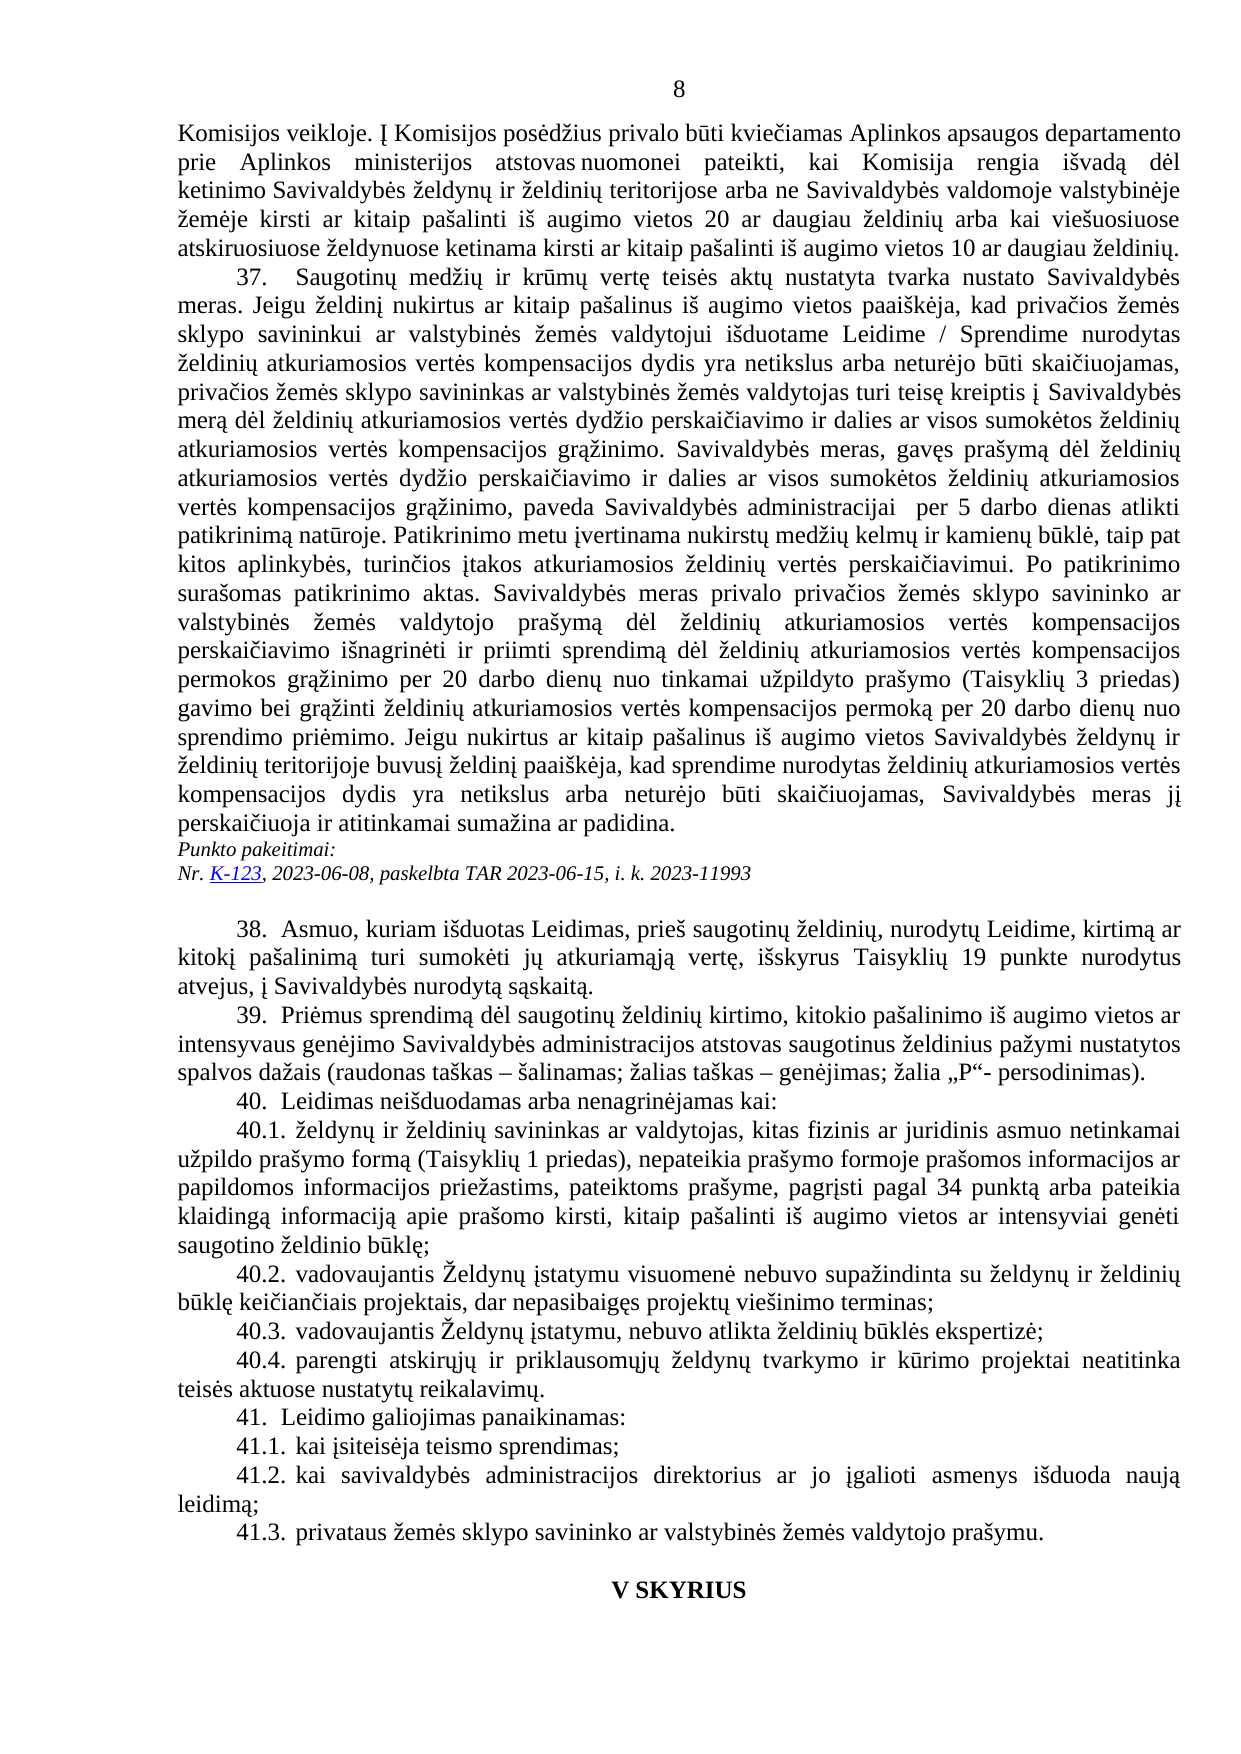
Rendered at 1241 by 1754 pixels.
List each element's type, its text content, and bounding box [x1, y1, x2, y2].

text 40.2. vadovaujantis Želdynų įstatymu visuomenė nebuvo supažindinta su želdynų ir želdinių būklę keičiančiais projektais, dar nepasibaigęs projektų viešinimo terminas; [177, 1259, 1181, 1316]
text 41.2. kai savivaldybės administracijos direktorius ar jo įgalioti asmenys išduoda naują leidimą; [177, 1460, 1181, 1517]
text Punkto pakeitimai: [177, 837, 1181, 861]
text Nr. K-123, 2023-06-08, paskelbta TAR 2023-06-15, i. k. 2023-11993 [177, 861, 1181, 885]
text Komisijos veikloje. Į Komisijos posėdžius privalo būti kviečiamas Aplinkos apsaugos departamento prie Aplinkos ministerijos atstovas nuomonei pateikti, kai Komisija rengia išvadą dėl ketinimo Savivaldybės želdynų ir želdinių teritorijose arba ne Savivaldybės valdomoje valstybinėje žemėje kirsti ar kitaip pašalinti iš augimo vietos 20 ar daugiau želdinių arba kai viešuosiuose atskiruosiuose želdynuose ketinama kirsti ar kitaip pašalinti iš augimo vietos 10 ar daugiau želdinių. [177, 118, 1181, 262]
text 37. Saugotinų medžių ir krūmų vertę teisės aktų nustatyta tvarka nustato Savivaldybės meras. Jeigu želdinį nukirtus ar kitaip pašalinus iš augimo vietos paaiškėja, kad privačios žemės sklypo savininkui ar valstybinės žemės valdytojui išduotame Leidime / Sprendime nurodytas želdinių atkuriamosios vertės kompensacijos dydis yra netikslus arba neturėjo būti skaičiuojamas, privačios žemės sklypo savininkas ar valstybinės žemės valdytojas turi teisę kreiptis į Savivaldybės merą dėl želdinių atkuriamosios vertės dydžio perskaičiavimo ir dalies ar visos sumokėtos želdinių atkuriamosios vertės kompensacijos grąžinimo. Savivaldybės meras, gavęs prašymą dėl želdinių atkuriamosios vertės dydžio perskaičiavimo ir dalies ar visos sumokėtos želdinių atkuriamosios vertės kompensacijos grąžinimo, paveda Savivaldybės administracijai per 5 darbo dienas atlikti patikrinimą natūroje. Patikrinimo metu įvertinama nukirstų medžių kelmų ir kamienų būklė, taip pat kitos aplinkybės, turinčios įtakos atkuriamosios želdinių vertės perskaičiavimui. Po patikrinimo surašomas patikrinimo aktas. Savivaldybės meras privalo privačios žemės sklypo savininko ar valstybinės žemės valdytojo prašymą dėl želdinių atkuriamosios vertės kompensacijos perskaičiavimo išnagrinėti ir priimti sprendimą dėl želdinių atkuriamosios vertės kompensacijos permokos grąžinimo per 20 darbo dienų nuo tinkamai užpildyto prašymo (Taisyklių 3 priedas) gavimo bei grąžinti želdinių atkuriamosios vertės kompensacijos permoką per 20 darbo dienų nuo sprendimo priėmimo. Jeigu nukirtus ar kitaip pašalinus iš augimo vietos Savivaldybės želdynų ir želdinių teritorijoje buvusį želdinį paaiškėja, kad sprendime nurodytas želdinių atkuriamosios vertės kompensacijos dydis yra netikslus arba neturėjo būti skaičiuojamas, Savivaldybės meras jį perskaičiuoja ir atitinkamai sumažina ar padidina. [177, 262, 1181, 837]
text 40.4. parengti atskirųjų ir priklausomųjų želdynų tvarkymo ir kūrimo projektai neatitinka teisės aktuose nustatytų reikalavimų. [177, 1345, 1181, 1402]
text 40.3. vadovaujantis Želdynų įstatymu, nebuvo atlikta želdinių būklės ekspertizė; [177, 1316, 1181, 1345]
text 41.1. kai įsiteisėja teismo sprendimas; [177, 1431, 1181, 1460]
text 40. Leidimas neišduodamas arba nenagrinėjamas kai: [177, 1086, 1181, 1115]
text 41. Leidimo galiojimas panaikinamas: [177, 1402, 1181, 1431]
text 41.3. privataus žemės sklypo savininko ar valstybinės žemės valdytojo prašymu. [177, 1517, 1181, 1546]
text 40.1. želdynų ir želdinių savininkas ar valdytojas, kitas fizinis ar juridinis asmuo netinkamai užpildo prašymo formą (Taisyklių 1 priedas), nepateikia prašymo formoje prašomos informacijos ar papildomos informacijos priežastims, pateiktoms prašyme, pagrįsti pagal 34 punktą arba pateikia klaidingą informaciją apie prašomo kirsti, kitaip pašalinti iš augimo vietos ar intensyviai genėti saugotino želdinio būklę; [177, 1115, 1181, 1259]
text V SKYRIUS [176, 1575, 1181, 1604]
text 38. Asmuo, kuriam išduotas Leidimas, prieš saugotinų želdinių, nurodytų Leidime, kirtimą ar kitokį pašalinimą turi sumokėti jų atkuriamąją vertę, išskyrus Taisyklių 19 punkte nurodytus atvejus, į Savivaldybės nurodytą sąskaitą. [177, 914, 1181, 1000]
text 39. Priėmus sprendimą dėl saugotinų želdinių kirtimo, kitokio pašalinimo iš augimo vietos ar intensyvaus genėjimo Savivaldybės administracijos atstovas saugotinus želdinius pažymi nustatytos spalvos dažais (raudonas taškas – šalinamas; žalias taškas – genėjimas; žalia „P“- persodinimas). [177, 1000, 1181, 1086]
